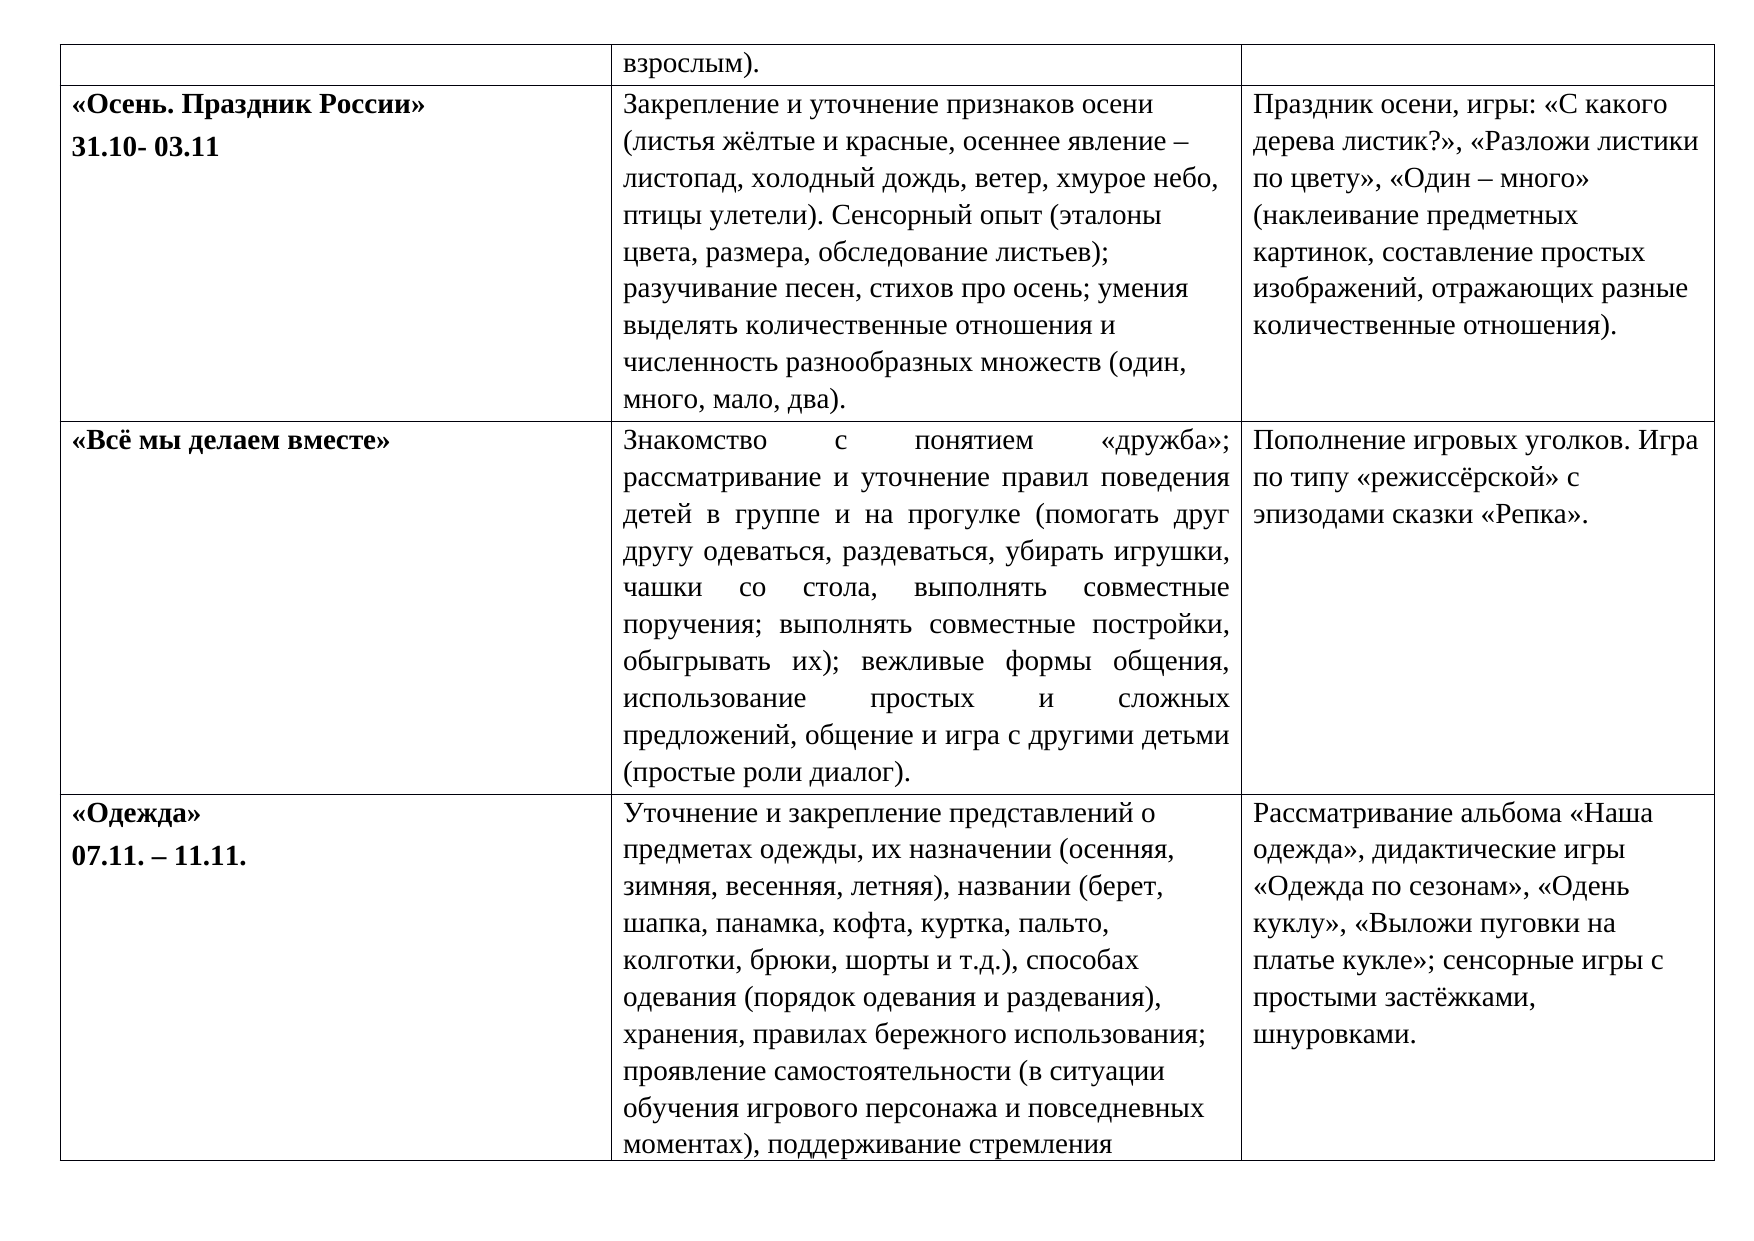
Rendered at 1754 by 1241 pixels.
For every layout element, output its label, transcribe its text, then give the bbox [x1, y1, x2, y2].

table_cell Уточнение и закрепление представлений о предметах одежды, их назначении (осенняя, зимняя, весенняя, летняя), названии (берет, шапка, панамка, кофта, куртка, пальто, колготки, брюки, шорты и т.д.), способах одевания (порядок одевания и раздевания), хранения, правилах бережного использования; проявление самостоятельности (в ситуации обучения игрового персонажа и повседневных моментах), поддерживание стремления [612, 795, 1241, 1160]
table_cell взрослым). [612, 45, 1241, 85]
table_cell Праздник осени, игры: «С какого дерева листик?», «Разложи листики по цвету», «Один – много» (наклеивание предметных картинок, составление простых изображений, отражающих разные количественные отношения). [1242, 86, 1714, 421]
table_cell Закрепление и уточнение признаков осени (листья жёлтые и красные, осеннее явление – листопад, холодный дождь, ветер, хмурое небо, птицы улетели). Сенсорный опыт (эталоны цвета, размера, обследование листьев); разучивание песен, стихов про осень; умения выделять количественные отношения и численность разнообразных множеств (один, много, мало, два). [612, 86, 1241, 421]
table_cell «Осень. Праздник России» 31.10- 03.11 [61, 86, 611, 421]
table_cell «Всё мы делаем вместе» [61, 422, 611, 794]
table_cell Пополнение игровых уголков. Игра по типу «режиссёрской» с эпизодами сказки «Репка». [1242, 422, 1714, 794]
table_cell «Одежда» 07.11. – 11.11. [61, 795, 611, 1160]
table_cell [1242, 45, 1714, 85]
table_cell Знакомство с понятием «дружба»; рассматривание и уточнение правил поведения детей в группе и на прогулке (помогать друг другу одеваться, раздеваться, убирать игрушки, чашки со стола, выполнять совместные поручения; выполнять совместные постройки, обыгрывать их); вежливые формы общения, использование простых и сложных предложений, общение и игра с другими детьми (простые роли диалог). [612, 422, 1241, 794]
table_cell Рассматривание альбома «Наша одежда», дидактические игры «Одежда по сезонам», «Одень куклу», «Выложи пуговки на платье кукле»; сенсорные игры с простыми застёжками, шнуровками. [1242, 795, 1714, 1160]
table_cell [61, 45, 611, 85]
